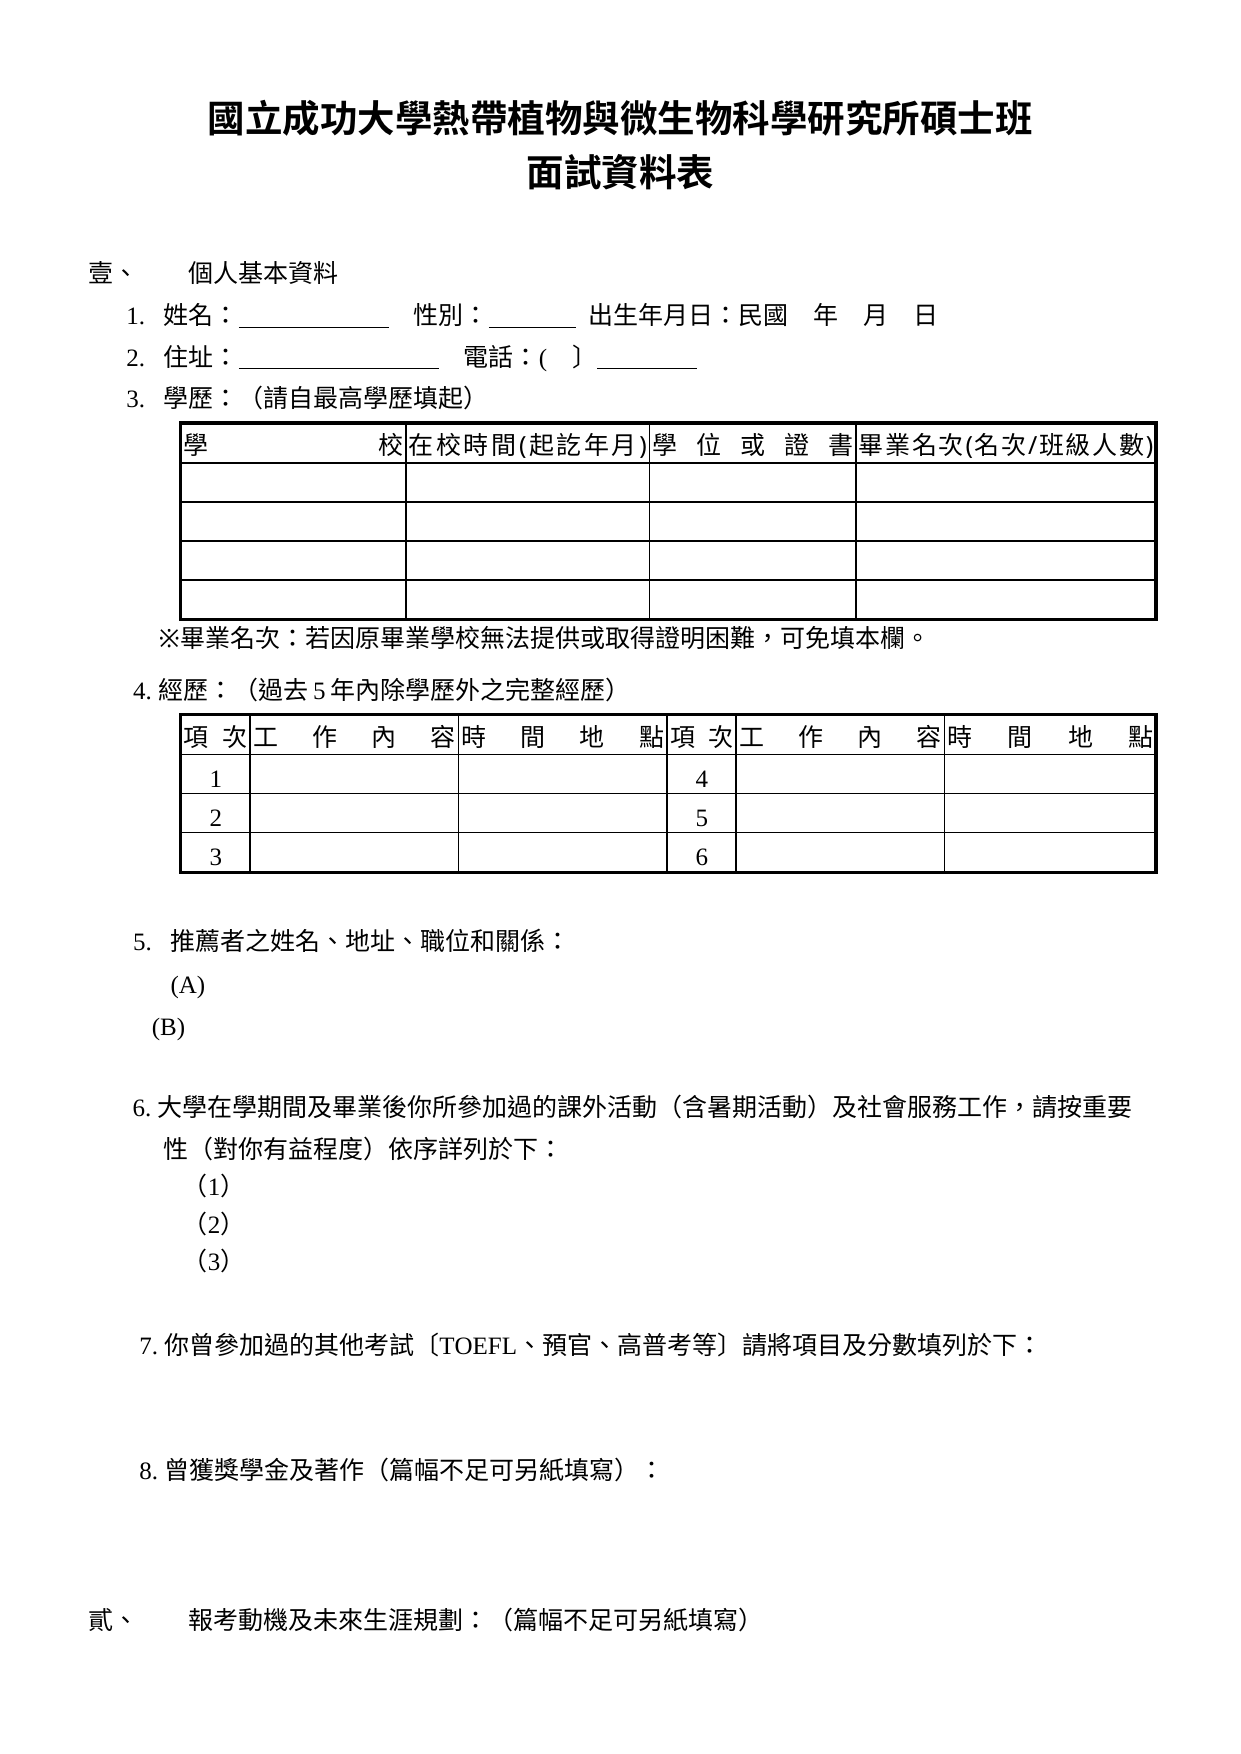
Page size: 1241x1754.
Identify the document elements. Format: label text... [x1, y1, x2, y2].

table_cell [182, 542, 405, 579]
list 住址： 電話：( 〕 [126, 332, 1152, 373]
table_header 工作內容 [251, 716, 458, 754]
list 報考動機及未來生涯規劃：（篇幅不足可另紙填寫） [89, 1599, 1152, 1636]
table_cell [182, 581, 405, 618]
table_cell [407, 581, 649, 618]
text 4. 經歷：（過去5年內除學歷外之完整經歷） [133, 665, 1152, 707]
table_cell [857, 503, 1154, 540]
table_cell [407, 464, 649, 501]
table_cell [737, 794, 944, 832]
table_cell [737, 755, 944, 793]
list 推薦者之姓名、地址、職位和關係： [133, 916, 1152, 957]
table_cell [857, 581, 1154, 618]
text (B) [133, 999, 1152, 1041]
table_header 時間地點 [945, 716, 1154, 754]
text 面試資料表 [89, 143, 1152, 197]
text 6. 大學在學期間及畢業後你所參加過的課外活動（含暑期活動）及社會服務工作，請按重要性（對你有益程度）依序詳列於下： [132, 1082, 1152, 1166]
table_cell [650, 503, 855, 540]
table_cell [459, 794, 666, 832]
list 姓名： 性別： 出生年月日：民國 年 月 日 [126, 290, 1152, 332]
table_cell [857, 542, 1154, 579]
table_header 工作內容 [737, 716, 944, 754]
table_header 時間地點 [459, 716, 666, 754]
table_cell [251, 755, 458, 793]
table_cell [945, 833, 1154, 871]
table_cell [251, 833, 458, 871]
table_cell [857, 464, 1154, 501]
table_cell [650, 464, 855, 501]
table_cell 1 [182, 755, 249, 793]
text 國立成功大學熱帶植物與微生物科學研究所碩士班 [89, 89, 1152, 143]
text 8. 曾獲獎學金及著作（篇幅不足可另紙填寫）： [133, 1445, 1152, 1486]
list 學歷：（請自最高學歷填起） [126, 373, 1152, 415]
table_cell [650, 542, 855, 579]
table_cell 2 [182, 794, 249, 832]
table_cell [407, 542, 649, 579]
table_cell [737, 833, 944, 871]
text (A) [170, 957, 1152, 999]
table_header 學位或證書 [650, 425, 855, 462]
table_cell 5 [668, 794, 735, 832]
text 7. 你曾參加過的其他考試〔TOEFL、預官、高普考等〕請將項目及分數填列於下： [133, 1320, 1152, 1361]
table_cell [945, 794, 1154, 832]
table_cell 4 [668, 755, 735, 793]
table_cell [251, 794, 458, 832]
table_cell [182, 503, 405, 540]
table_cell [459, 833, 666, 871]
table_cell 6 [668, 833, 735, 871]
table_header 學校 [182, 425, 405, 462]
table_header 項次 [182, 716, 249, 754]
table_header 在校時間(起訖年月) [407, 425, 649, 462]
table_cell 3 [182, 833, 249, 871]
table_cell [407, 503, 649, 540]
table_header 畢業名次(名次/班級人數) [857, 425, 1154, 462]
list 個人基本資料 [89, 248, 1152, 290]
table_cell [182, 464, 405, 501]
table_header 項次 [668, 716, 735, 754]
table_cell [459, 755, 666, 793]
text ※畢業名次：若因原畢業學校無法提供或取得證明困難，可免填本欄。 [133, 628, 1152, 653]
table_cell [650, 581, 855, 618]
table_cell [945, 755, 1154, 793]
